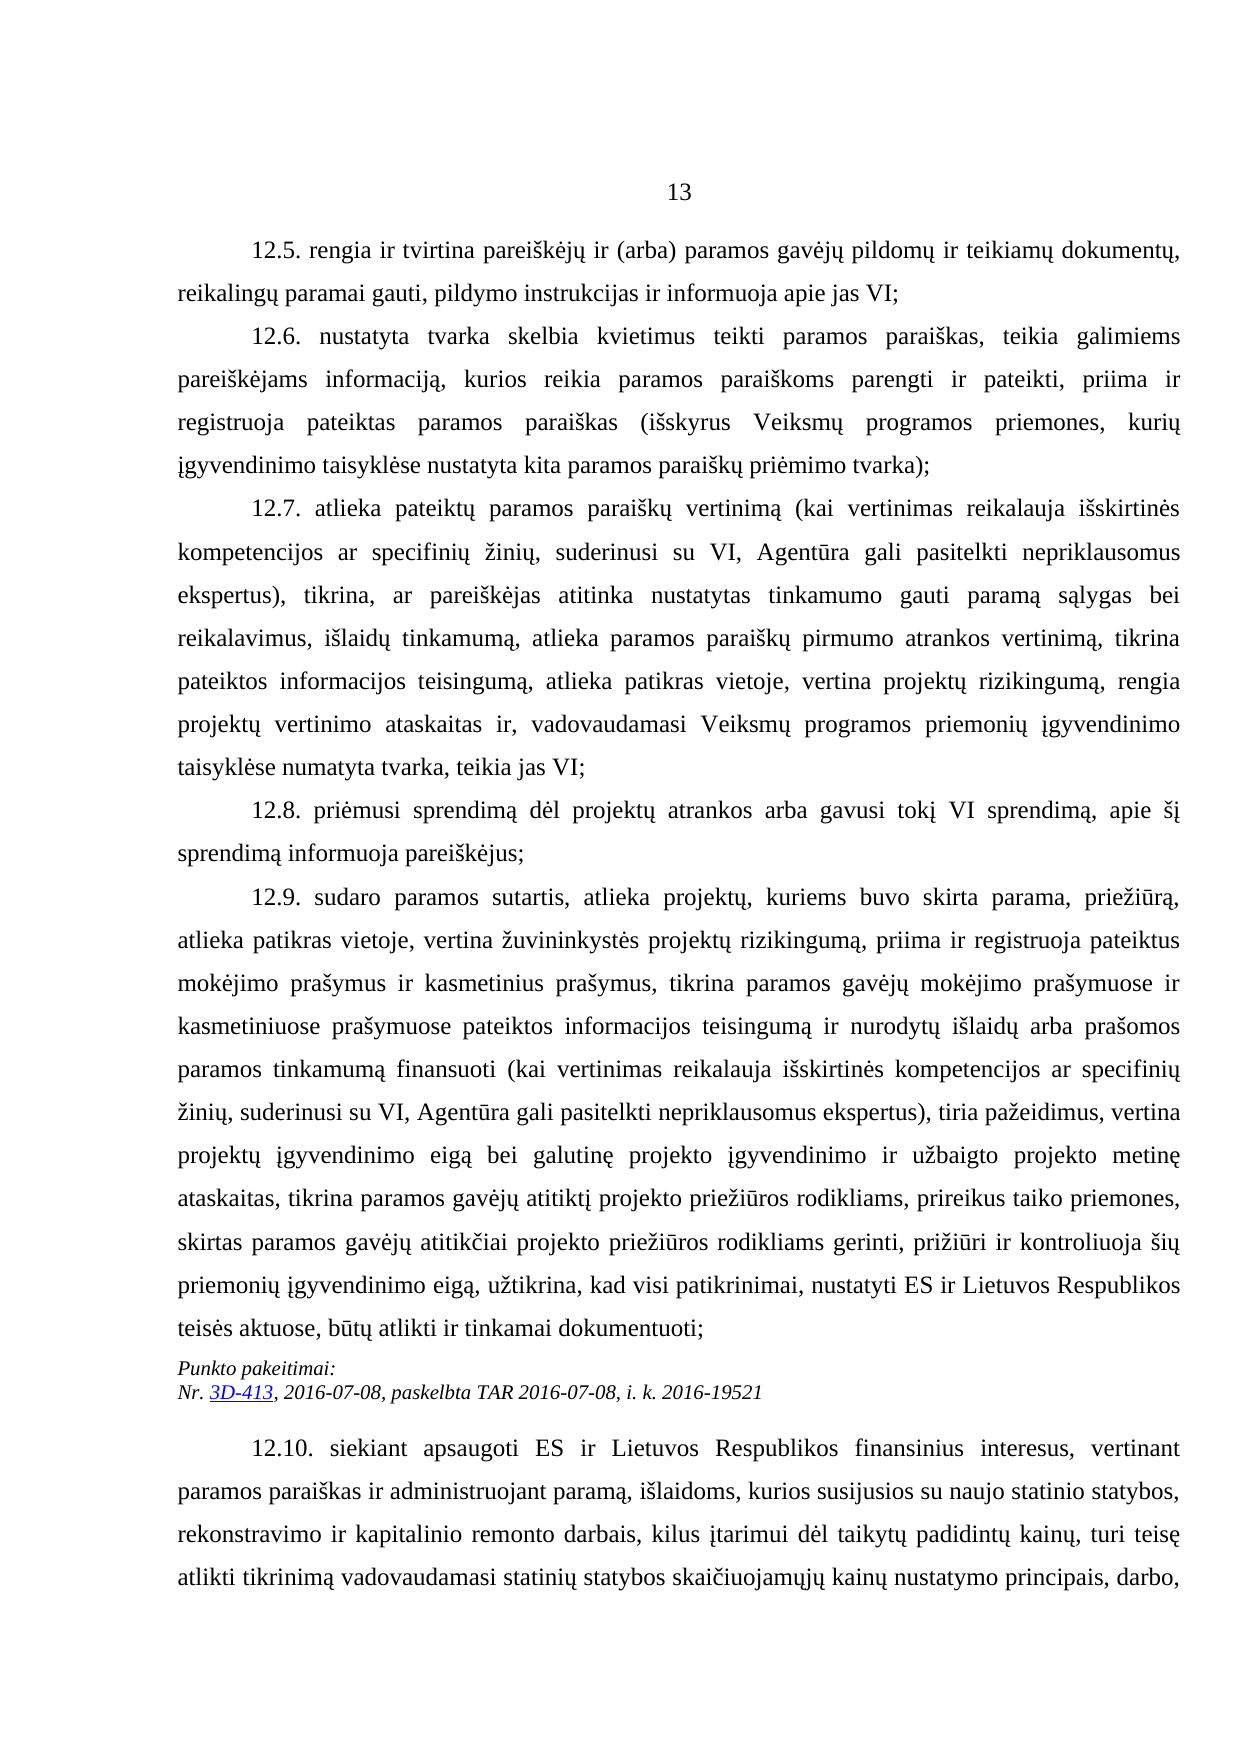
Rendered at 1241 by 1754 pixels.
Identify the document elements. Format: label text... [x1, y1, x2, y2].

text 12.9. sudaro paramos sutartis, atlieka projektų, kuriems buvo skirta parama, priežiūrą, atlieka patikras vietoje, vertina žuvininkystės projektų rizikingumą, priima ir registruoja pateiktus mokėjimo prašymus ir kasmetinius prašymus, tikrina paramos gavėjų mokėjimo prašymuose ir kasmetiniuose prašymuose pateiktos informacijos teisingumą ir nurodytų išlaidų arba prašomos paramos tinkamumą finansuoti (kai vertinimas reikalauja išskirtinės kompetencijos ar specifinių žinių, suderinusi su VI, Agentūra gali pasitelkti nepriklausomus ekspertus), tiria pažeidimus, vertina projektų įgyvendinimo eigą bei galutinę projekto įgyvendinimo ir užbaigto projekto metinę ataskaitas, tikrina paramos gavėjų atitiktį projekto priežiūros rodikliams, prireikus taiko priemones, skirtas paramos gavėjų atitikčiai projekto priežiūros rodikliams gerinti, prižiūri ir kontroliuoja šių priemonių įgyvendinimo eigą, užtikrina, kad visi patikrinimai, nustatyti ES ir Lietuvos Respublikos teisės aktuose, būtų atlikti ir tinkamai dokumentuoti; [177, 882, 1181, 1342]
text 12.10. siekiant apsaugoti ES ir Lietuvos Respublikos finansinius interesus, vertinant paramos paraiškas ir administruojant paramą, išlaidoms, kurios susijusios su naujo statinio statybos, rekonstravimo ir kapitalinio remonto darbais, kilus įtarimui dėl taikytų padidintų kainų, turi teisę atlikti tikrinimą vadovaudamasi statinių statybos skaičiuojamųjų kainų nustatymo principais, darbo, [177, 1433, 1181, 1591]
text 12.7. atlieka pateiktų paramos paraiškų vertinimą (kai vertinimas reikalauja išskirtinės kompetencijos ar specifinių žinių, suderinusi su VI, Agentūra gali pasitelkti nepriklausomus ekspertus), tikrina, ar pareiškėjas atitinka nustatytas tinkamumo gauti paramą sąlygas bei reikalavimus, išlaidų tinkamumą, atlieka paramos paraiškų pirmumo atrankos vertinimą, tikrina pateiktos informacijos teisingumą, atlieka patikras vietoje, vertina projektų rizikingumą, rengia projektų vertinimo ataskaitas ir, vadovaudamasi Veiksmų programos priemonių įgyvendinimo taisyklėse numatyta tvarka, teikia jas VI; [177, 493, 1181, 781]
text Punkto pakeitimai: [177, 1356, 1181, 1380]
text 12.5. rengia ir tvirtina pareiškėjų ir (arba) paramos gavėjų pildomų ir teikiamų dokumentų, reikalingų paramai gauti, pildymo instrukcijas ir informuoja apie jas VI; [177, 235, 1181, 307]
text 12.6. nustatyta tvarka skelbia kvietimus teikti paramos paraiškas, teikia galimiems pareiškėjams informaciją, kurios reikia paramos paraiškoms parengti ir pateikti, priima ir registruoja pateiktas paramos paraiškas (išskyrus Veiksmų programos priemones, kurių įgyvendinimo taisyklėse nustatyta kita paramos paraiškų priėmimo tvarka); [177, 321, 1181, 479]
text 12.8. priėmusi sprendimą dėl projektų atrankos arba gavusi tokį VI sprendimą, apie šį sprendimą informuoja pareiškėjus; [177, 795, 1181, 867]
text Nr. 3D-413, 2016-07-08, paskelbta TAR 2016-07-08, i. k. 2016-19521 [177, 1380, 1181, 1404]
